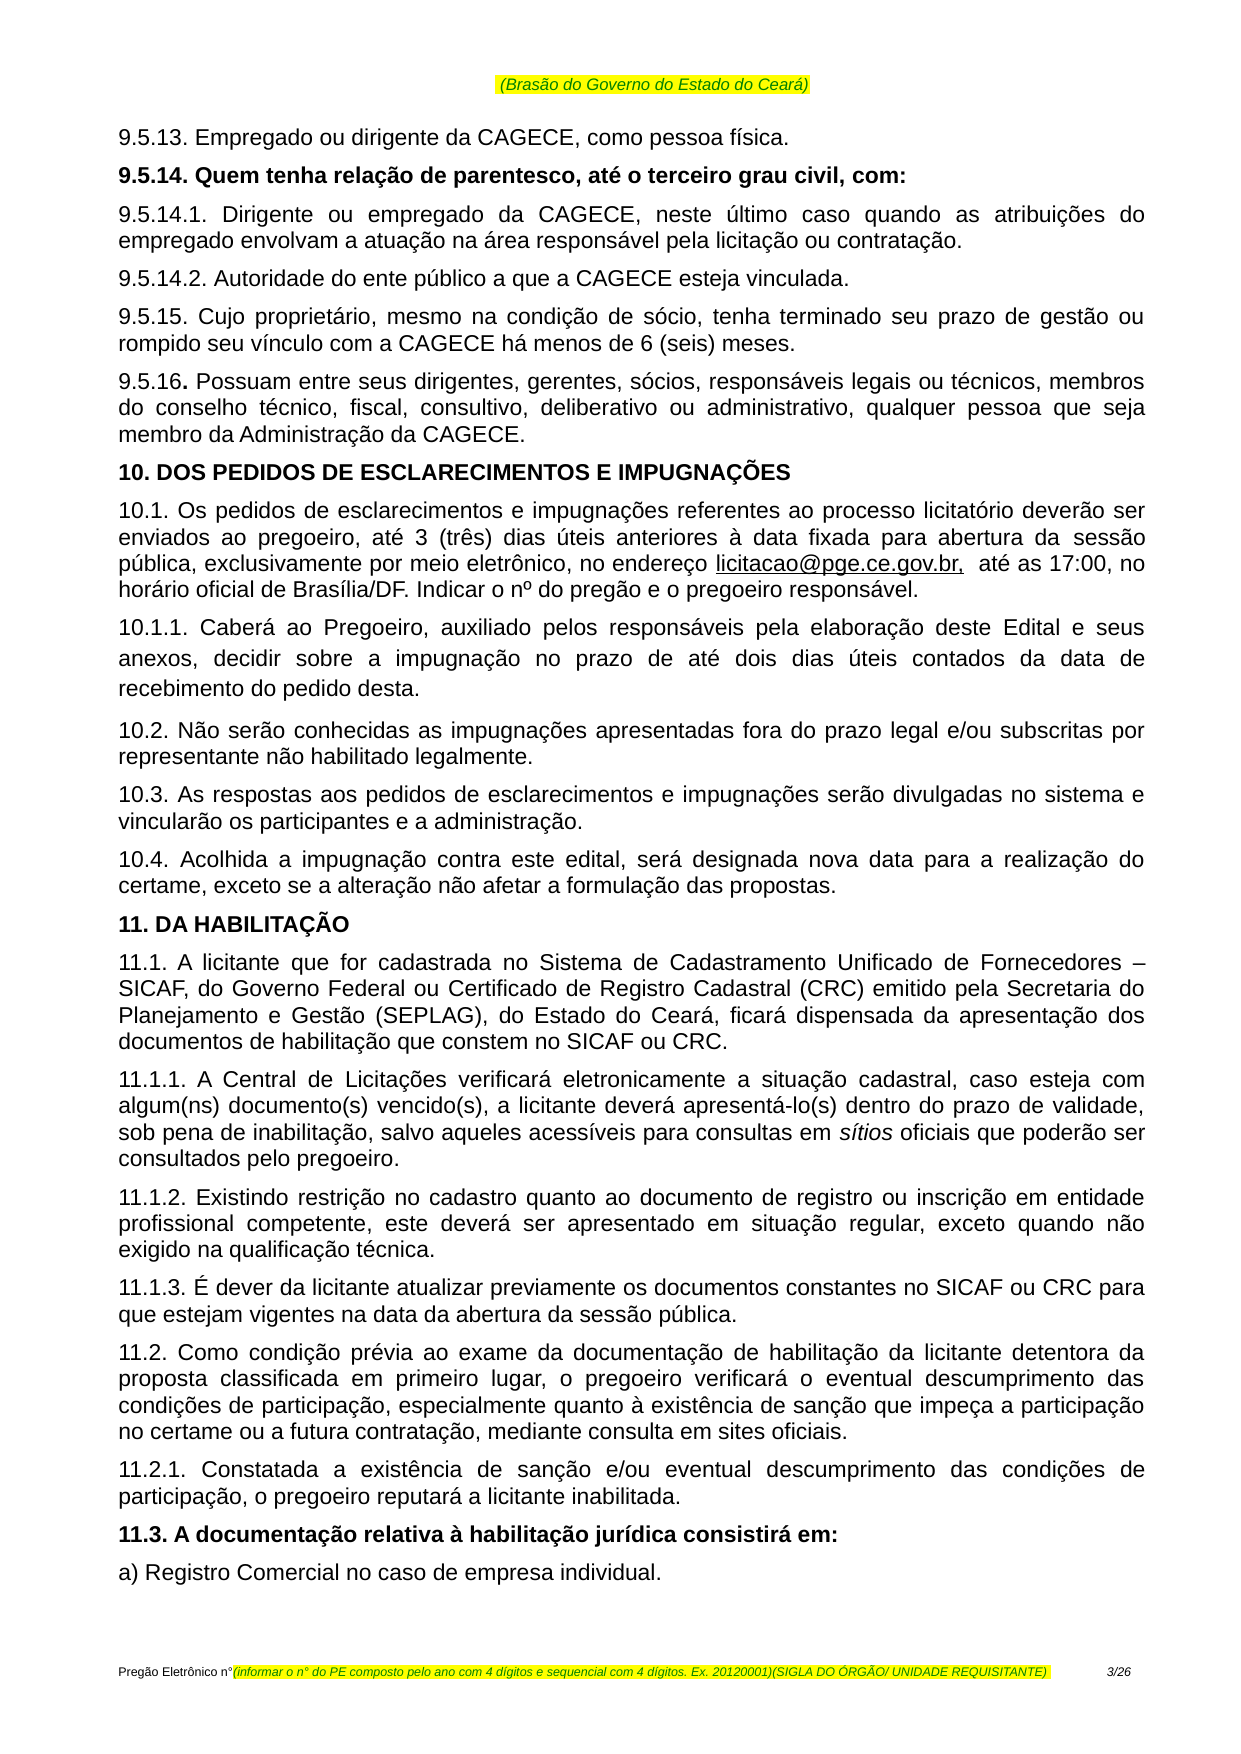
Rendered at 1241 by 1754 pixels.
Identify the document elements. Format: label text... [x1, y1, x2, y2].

text 9.5.14. Quem tenha relação de parentesco, até o terceiro grau civil, com: [118, 162, 1146, 189]
text 10.3. As respostas aos pedidos de esclarecimentos e impugnações serão divulgadas no sistema e vincularão os participantes e a administração. [118, 781, 1146, 834]
text 9.5.16. Possuam entre seus dirigentes, gerentes, sócios, responsáveis legais ou técnicos, membros do conselho técnico, fiscal, consultivo, deliberativo ou administrativo, qualquer pessoa que seja membro da Administração da CAGECE. [118, 368, 1146, 447]
text a) Registro Comercial no caso de empresa individual. [118, 1559, 1146, 1585]
text 10.4. Acolhida a impugnação contra este edital, será designada nova data para a realização do certame, exceto se a alteração não afetar a formulação das propostas. [118, 846, 1146, 899]
text 11.3. A documentação relativa à habilitação jurídica consistirá em: [118, 1521, 1146, 1547]
text 9.5.15. Cujo proprietário, mesmo na condição de sócio, tenha terminado seu prazo de gestão ou rompido seu vínculo com a CAGECE há menos de 6 (seis) meses. [118, 303, 1146, 356]
text 9.5.14.2. Autoridade do ente público a que a CAGECE esteja vinculada. [118, 265, 1146, 291]
text 10.1. Os pedidos de esclarecimentos e impugnações referentes ao processo licitatório deverão ser enviados ao pregoeiro, até 3 (três) dias úteis anteriores à data fixada para abertura da sessão pública, exclusivamente por meio eletrônico, no endereço licitacao@pge.ce.gov.br, até as 17:00, no horário oficial de Brasília/DF. Indicar o nº do pregão e o pregoeiro responsável. [118, 497, 1146, 602]
text 11.1. A licitante que for cadastrada no Sistema de Cadastramento Unificado de Fornecedores – SICAF, do Governo Federal ou Certificado de Registro Cadastral (CRC) emitido pela Secretaria do Planejamento e Gestão (SEPLAG), do Estado do Ceará, ficará dispensada da apresentação dos documentos de habilitação que constem no SICAF ou CRC. [118, 949, 1146, 1054]
text 10.2. Não serão conhecidas as impugnações apresentadas fora do prazo legal e/ou subscritas por representante não habilitado legalmente. [118, 717, 1146, 769]
text 11.2.1. Constatada a existência de sanção e/ou eventual descumprimento das condições de participação, o pregoeiro reputará a licitante inabilitada. [118, 1456, 1146, 1509]
text 11.1.3. É dever da licitante atualizar previamente os documentos constantes no SICAF ou CRC para que estejam vigentes na data da abertura da sessão pública. [118, 1274, 1146, 1327]
list 10.1.1. Caberá ao Pregoeiro, auxiliado pelos responsáveis pela elaboração deste Edital e seus anexos, decidir sobre a impugnação no prazo de até dois dias úteis contados da data de recebimento do pedido desta. [118, 614, 1146, 701]
text 11. DA HABILITAÇÃO [118, 911, 1146, 937]
text 9.5.14.1. Dirigente ou empregado da CAGECE, neste último caso quando as atribuições do empregado envolvam a atuação na área responsável pela licitação ou contratação. [118, 201, 1146, 253]
text 11.1.2. Existindo restrição no cadastro quanto ao documento de registro ou inscrição em entidade profissional competente, este deverá ser apresentado em situação regular, exceto quando não exigido na qualificação técnica. [118, 1183, 1146, 1262]
text 10. DOS PEDIDOS DE ESCLARECIMENTOS E IMPUGNAÇÕES [118, 459, 1146, 485]
text 9.5.13. Empregado ou dirigente da CAGECE, como pessoa física. [118, 124, 1146, 150]
text 11.1.1. A Central de Licitações verificará eletronicamente a situação cadastral, caso esteja com algum(ns) documento(s) vencido(s), a licitante deverá apresentá-lo(s) dentro do prazo de validade, sob pena de inabilitação, salvo aqueles acessíveis para consultas em sítios oficiais que poderão ser consultados pelo pregoeiro. [118, 1066, 1146, 1172]
text 11.2. Como condição prévia ao exame da documentação de habilitação da licitante detentora da proposta classificada em primeiro lugar, o pregoeiro verificará o eventual descumprimento das condições de participação, especialmente quanto à existência de sanção que impeça a participação no certame ou a futura contratação, mediante consulta em sites oficiais. [118, 1339, 1146, 1444]
